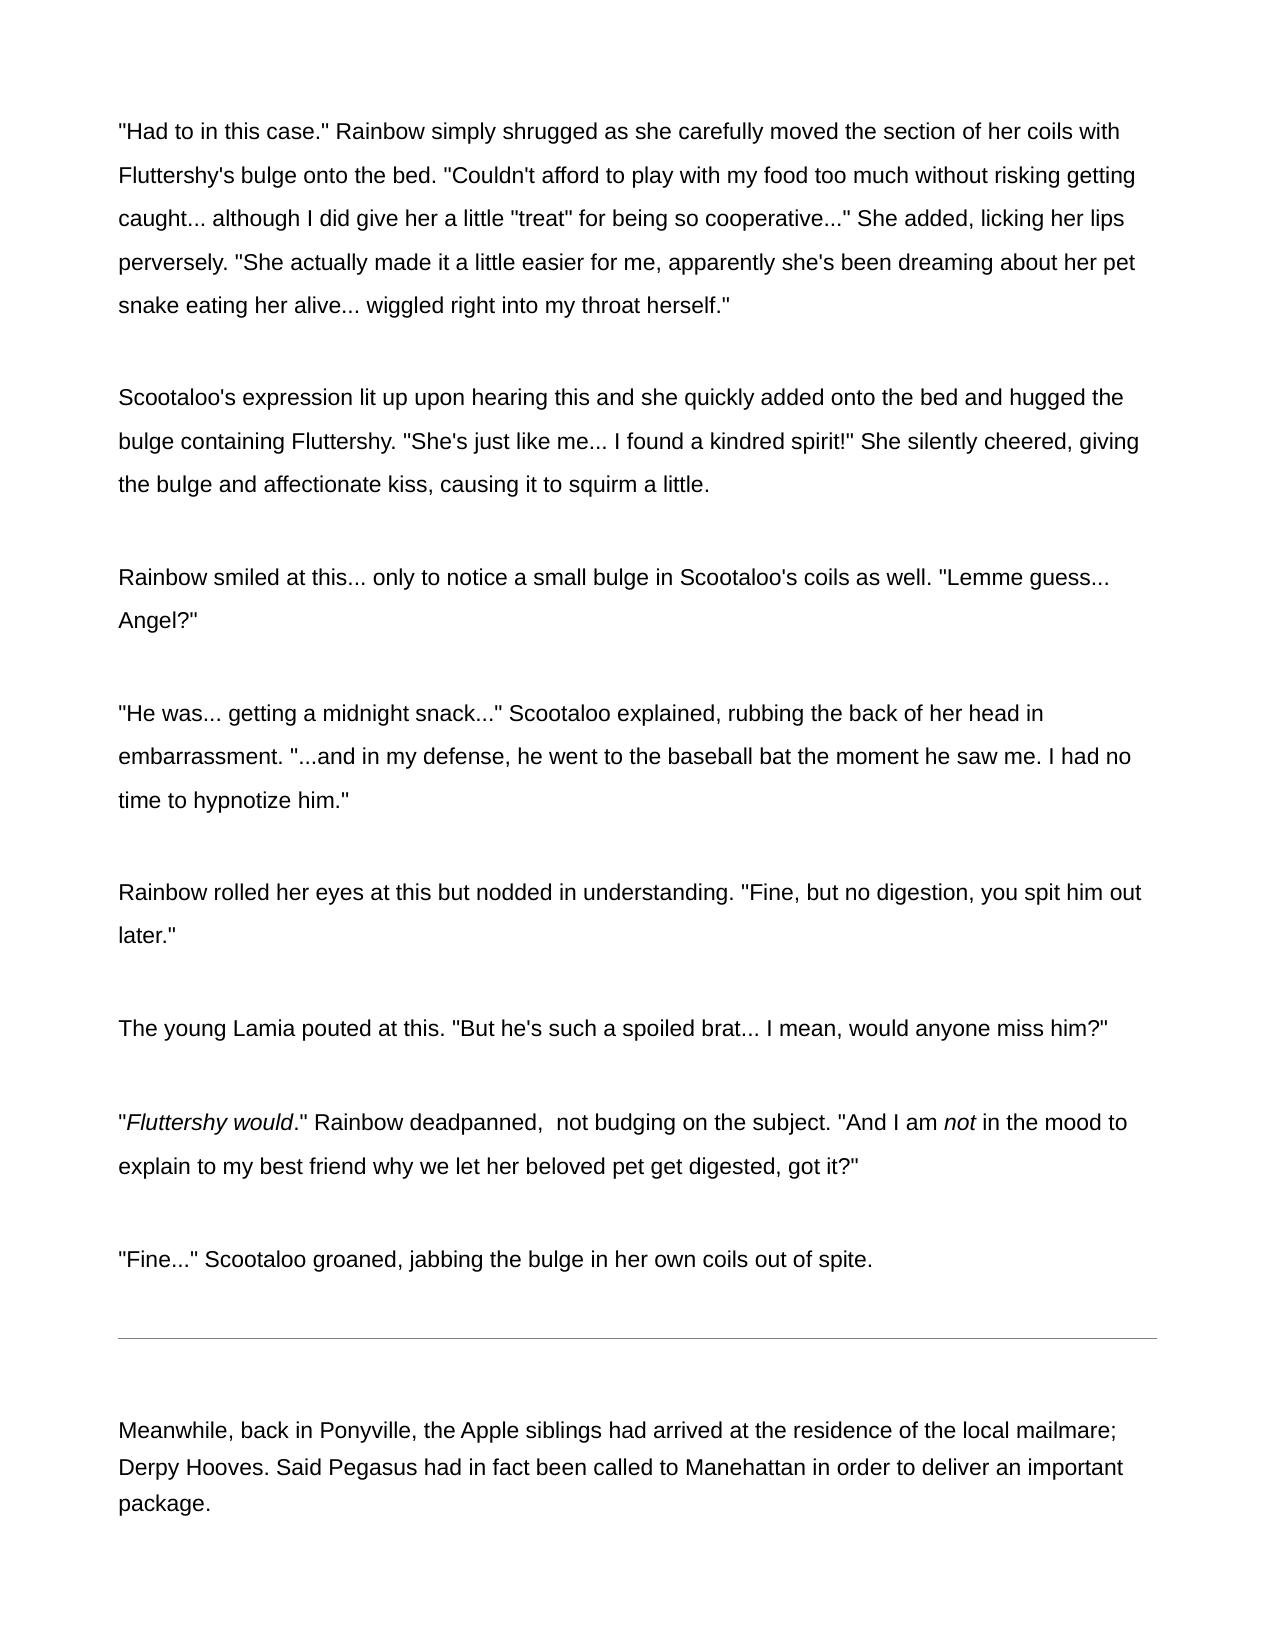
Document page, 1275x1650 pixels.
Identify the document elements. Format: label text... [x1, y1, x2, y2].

text Rainbow rolled her eyes at this but nodded in understanding. "Fine, but no digestion, you spit him out later." [118, 879, 1157, 949]
text "Had to in this case." Rainbow simply shrugged as she carefully moved the section of her coils with Fluttershy's bulge onto the bed. "Couldn't afford to play with my food too much without risking getting caught... although I did give her a little "treat" for being so cooperative..." She added, licking her lips perversely. "She actually made it a little easier for me, apparently she's been dreaming about her pet snake eating her alive... wiggled right into my throat herself." [118, 118, 1157, 318]
text "Fluttershy would." Rainbow deadpanned, not budging on the subject. "And I am not in the mood to explain to my best friend why we let her beloved pet get digested, got it?" [118, 1107, 1157, 1180]
text Scootaloo's expression lit up upon hearing this and she quickly added onto the bed and hugged the bulge containing Fluttershy. "She's just like me... I found a kindred spirit!" She silently cheered, giving the bulge and affectionate kiss, causing it to squirm a little. [118, 384, 1157, 498]
text The young Lamia pouted at this. "But he's such a spoiled brat... I mean, would anyone miss him?" [118, 1015, 1157, 1041]
text "He was... getting a midnight snack..." Scootaloo explained, rubbing the back of her head in embarrassment. "...and in my defense, he went to the baseball bat the moment he saw me. I had no time to hypnotize him." [118, 700, 1157, 813]
text "Fine..." Scootaloo groaned, jabbing the bulge in her own coils out of spite. [118, 1246, 1157, 1272]
text Meanwhile, back in Ponyville, the Apple siblings had arrived at the residence of the local mailmare; Derpy Hooves. Said Pegasus had in fact been called to Manehattan in order to deliver an important package. [118, 1417, 1157, 1516]
text Rainbow smiled at this... only to notice a small bulge in Scootaloo's coils as well. "Lemme guess... Angel?" [118, 564, 1157, 633]
